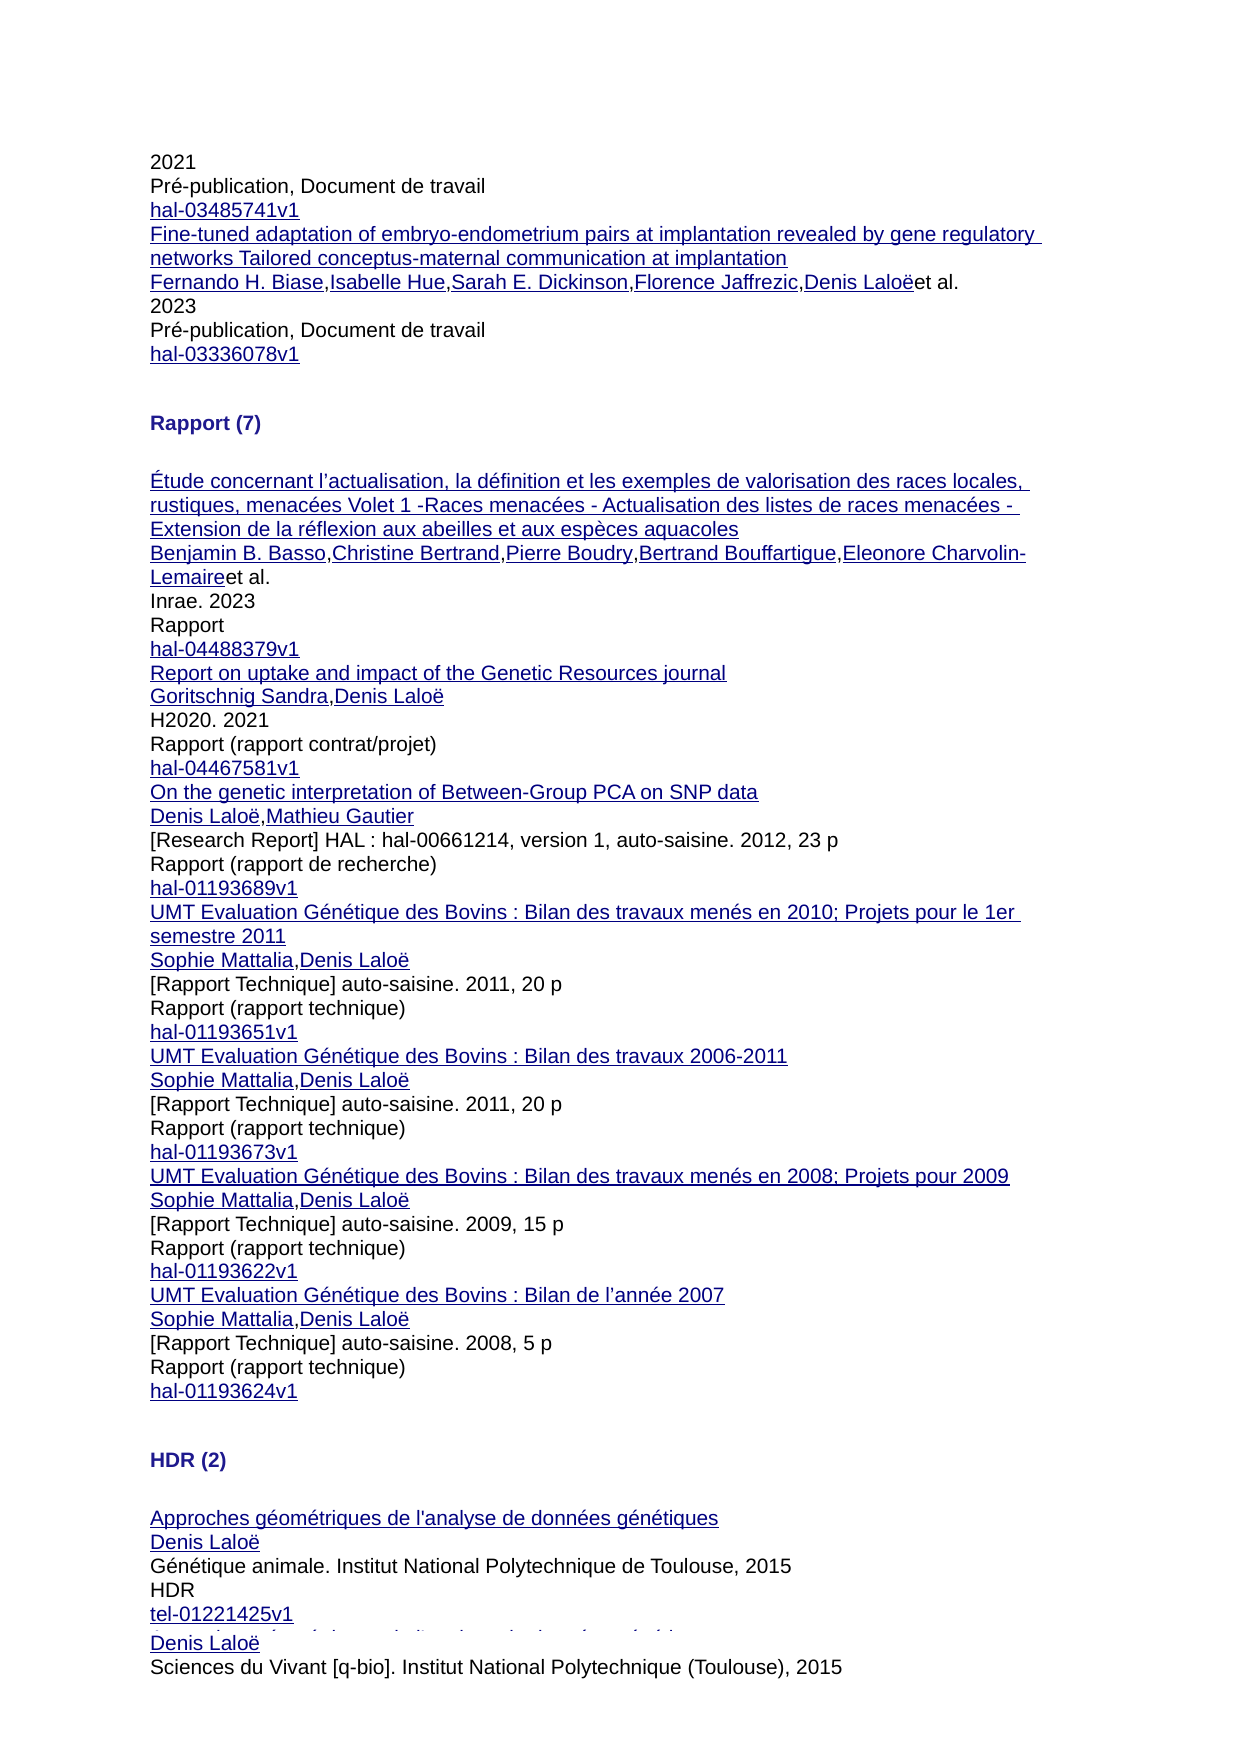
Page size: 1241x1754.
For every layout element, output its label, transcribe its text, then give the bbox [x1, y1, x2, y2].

table_cell Report on uptake and impact of the Genetic Resources journal Goritschnig Sandra,Denis Laloë H2020. 2021 Rapport (rapport contrat/projet) hal-04467581v1 [150, 660, 1090, 780]
table_cell Approches géométriques de l'analyse de données génétiques Denis Laloë Sciences du Vivant [q-bio]. Institut National Polytechnique (Toulouse), 2015 HDR tel-02796086v1 [150, 1626, 1090, 1679]
table_cell Fine-tuned adaptation of embryo-endometrium pairs at implantation revealed by gene regulatory networks Tailored conceptus-maternal communication at implantation Fernando H. Biase,Isabelle Hue,Sarah E. Dickinson,Florence Jaffrezic,Denis Laloëet al. 2023 Pré-publication, Document de travail hal-03336078v1 [150, 222, 1090, 366]
table_header Étude concernant l’actualisation, la définition et les exemples de valorisation des races locales, rustiques, menacées Volet 1 -Races menacées - Actualisation des listes de races menacées - Extension de la réflexion aux abeilles et aux espèces aquacoles Benjamin B. Basso,Christine Bertrand,Pierre Boudry,Bertrand Bouffartigue,Eleonore Charvolin-Lemaireet al. Inrae. 2023 Rapport hal-04488379v1 [150, 469, 1090, 660]
subtitle Rapport (7) [150, 410, 1090, 434]
table_header Approches géométriques de l'analyse de données génétiques Denis Laloë Génétique animale. Institut National Polytechnique de Toulouse, 2015 HDR tel-01221425v1 [150, 1506, 1090, 1626]
table_cell 2021 Pré-publication, Document de travail hal-03485741v1 [150, 150, 1090, 222]
table_cell UMT Evaluation Génétique des Bovins : Bilan des travaux menés en 2010; Projets pour le 1er semestre 2011 Sophie Mattalia,Denis Laloë [Rapport Technique] auto-saisine. 2011, 20 p Rapport (rapport technique) hal-01193651v1 [150, 900, 1090, 1044]
table_cell UMT Evaluation Génétique des Bovins : Bilan des travaux 2006-2011 Sophie Mattalia,Denis Laloë [Rapport Technique] auto-saisine. 2011, 20 p Rapport (rapport technique) hal-01193673v1 [150, 1044, 1090, 1163]
table_cell On the genetic interpretation of Between-Group PCA on SNP data Denis Laloë,Mathieu Gautier [Research Report] HAL : hal-00661214, version 1, auto-saisine. 2012, 23 p Rapport (rapport de recherche) hal-01193689v1 [150, 780, 1090, 900]
table_cell UMT Evaluation Génétique des Bovins : Bilan de l’année 2007 Sophie Mattalia,Denis Laloë [Rapport Technique] auto-saisine. 2008, 5 p Rapport (rapport technique) hal-01193624v1 [150, 1283, 1090, 1403]
table_cell UMT Evaluation Génétique des Bovins : Bilan des travaux menés en 2008; Projets pour 2009 Sophie Mattalia,Denis Laloë [Rapport Technique] auto-saisine. 2009, 15 p Rapport (rapport technique) hal-01193622v1 [150, 1164, 1090, 1283]
subtitle HDR (2) [150, 1448, 1090, 1472]
